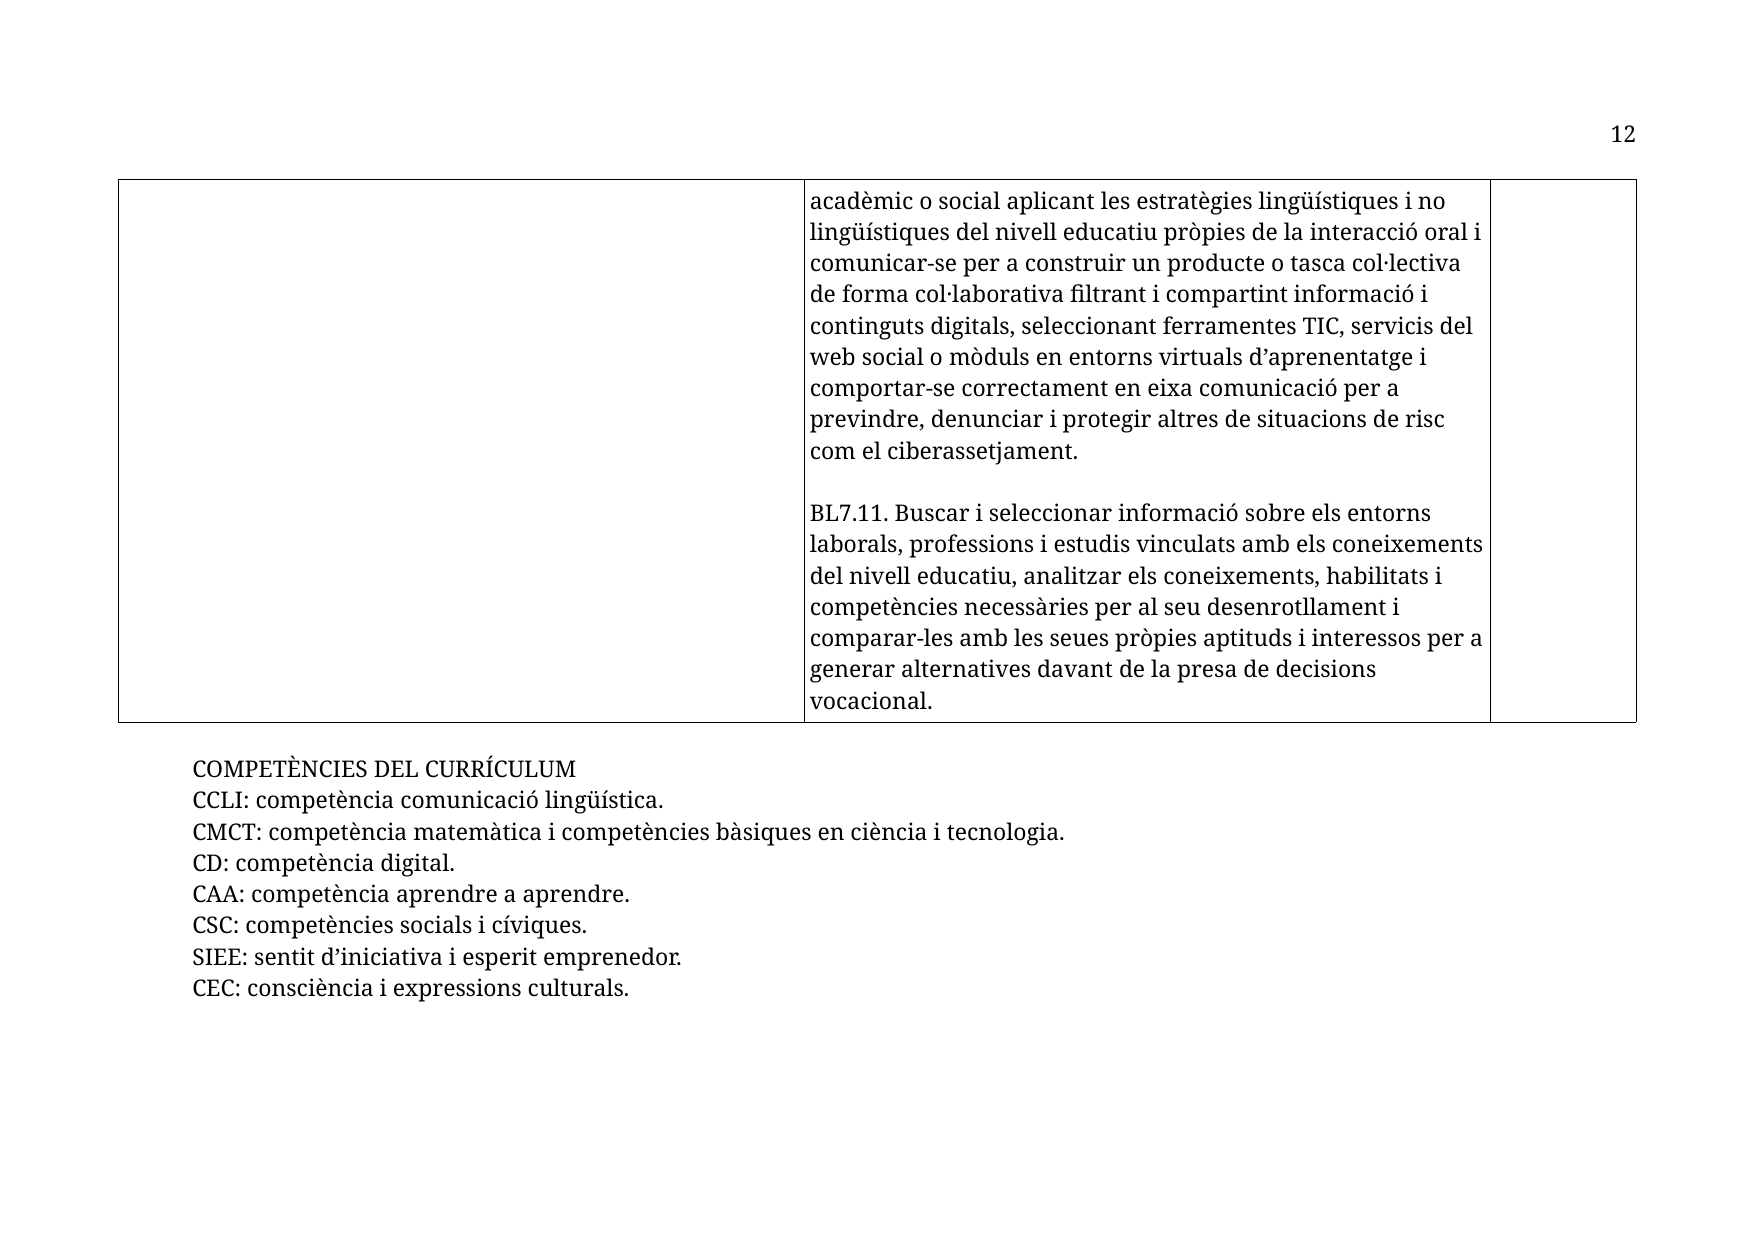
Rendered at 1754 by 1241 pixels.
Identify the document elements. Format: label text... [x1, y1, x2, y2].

text COMPETÈNCIES DEL CURRÍCULUM [118, 753, 1636, 784]
table_cell acadèmic o social aplicant les estratègies lingüístiques i no lingüístiques del nivell educatiu pròpies de la interacció oral i comunicar-se per a construir un producte o tasca col·lectiva de forma col·laborativa filtrant i compartint informació i continguts digitals, seleccionant ferramentes TIC, servicis del web social o mòduls en entorns virtuals d’aprenentatge i comportar-se correctament en eixa comunicació per a previndre, denunciar i protegir altres de situacions de risc com el ciberassetjament. BL7.11. Buscar i seleccionar informació sobre els entorns laborals, professions i estudis vinculats amb els coneixements del nivell educatiu, analitzar els coneixements, habilitats i competències necessàries per al seu desenrotllament i comparar-les amb les seues pròpies aptituds i interessos per a generar alternatives davant de la presa de decisions vocacional. [805, 180, 1490, 722]
text CAA: competència aprendre a aprendre. [118, 878, 1636, 909]
table_cell [119, 180, 804, 722]
text SIEE: sentit d’iniciativa i esperit emprenedor. [118, 941, 1636, 972]
table_cell [1491, 180, 1636, 722]
text CSC: competències socials i cíviques. [118, 909, 1636, 941]
text CEC: consciència i expressions culturals. [118, 972, 1636, 1003]
text CMCT: competència matemàtica i competències bàsiques en ciència i tecnologia. [118, 816, 1636, 847]
text CCLI: competència comunicació lingüística. [118, 784, 1636, 816]
text CD: competència digital. [118, 847, 1636, 878]
